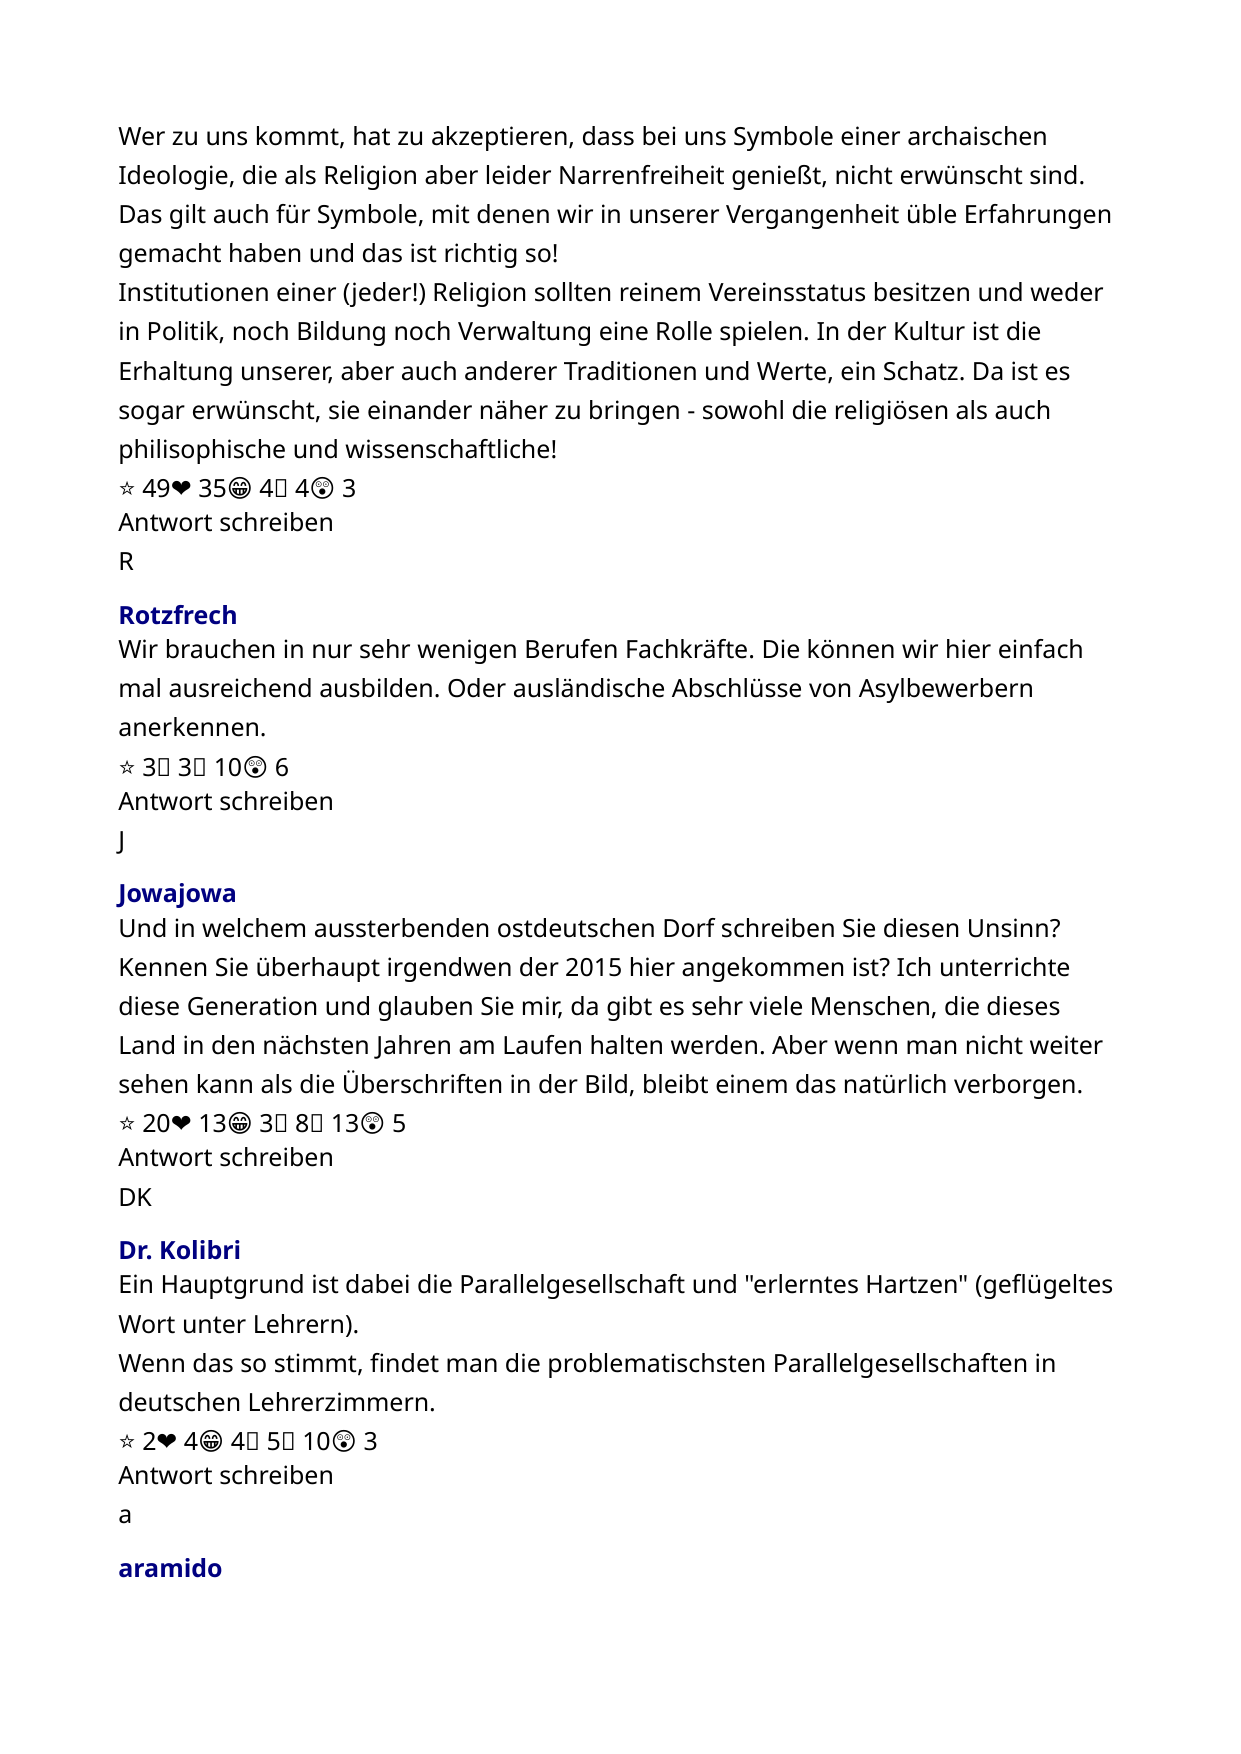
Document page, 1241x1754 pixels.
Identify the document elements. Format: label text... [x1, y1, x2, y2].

text R [118, 544, 1122, 578]
text Wenn das so stimmt, findet man die problematischsten Parallelgesellschaften in deutschen Lehrerzimmern. [118, 1345, 1122, 1419]
text ⭐️ 3🙁 3🤨 10😲 6 [118, 749, 1122, 783]
subtitle Rotzfrech [118, 598, 1122, 632]
text Antwort schreiben [118, 783, 1122, 817]
subtitle Jowajowa [118, 876, 1122, 910]
text J [118, 822, 1122, 856]
text ⭐️ 49❤️ 35😁 4🤨 4😲 3 [118, 471, 1122, 505]
text Und in welchem aussterbenden ostdeutschen Dorf schreiben Sie diesen Unsinn? Kennen Sie überhaupt irgendwen der 2015 hier angekommen ist? Ich unterrichte diese Generation und glauben Sie mir, da gibt es sehr viele Menschen, die dieses Land in den nächsten Jahren am Laufen halten werden. Aber wenn man nicht weiter sehen kann als die Überschriften in der Bild, bleibt einem das natürlich verborgen. [118, 910, 1122, 1101]
text DK [118, 1179, 1122, 1213]
text Wer zu uns kommt, hat zu akzeptieren, dass bei uns Symbole einer archaischen Ideologie, die als Religion aber leider Narrenfreiheit genießt, nicht erwünscht sind. Das gilt auch für Symbole, mit denen wir in unserer Vergangenheit üble Erfahrungen gemacht haben und das ist richtig so! [118, 118, 1122, 270]
text Ein Hauptgrund ist dabei die Parallelgesellschaft und "erlerntes Hartzen" (geflügeltes Wort unter Lehrern). [118, 1267, 1122, 1340]
subtitle aramido [118, 1551, 1122, 1585]
text Institutionen einer (jeder!) Religion sollten reinem Vereinsstatus besitzen und weder in Politik, noch Bildung noch Verwaltung eine Rolle spielen. In der Kultur ist die Erhaltung unserer, aber auch anderer Traditionen und Werte, ein Schatz. Da ist es sogar erwünscht, sie einander näher zu bringen - sowohl die religiösen als auch philisophische und wissenschaftliche! [118, 275, 1122, 466]
subtitle Dr. Kolibri [118, 1233, 1122, 1267]
text Antwort schreiben [118, 505, 1122, 539]
text ⭐️ 20❤️ 13😁 3🙁 8🤨 13😲 5 [118, 1106, 1122, 1140]
text Wir brauchen in nur sehr wenigen Berufen Fachkräfte. Die können wir hier einfach mal ausreichend ausbilden. Oder ausländische Abschlüsse von Asylbewerbern anerkennen. [118, 632, 1122, 744]
text a [118, 1497, 1122, 1531]
text Antwort schreiben [118, 1458, 1122, 1492]
text Antwort schreiben [118, 1140, 1122, 1174]
text ⭐️ 2❤️ 4😁 4🙁 5🤨 10😲 3 [118, 1424, 1122, 1458]
